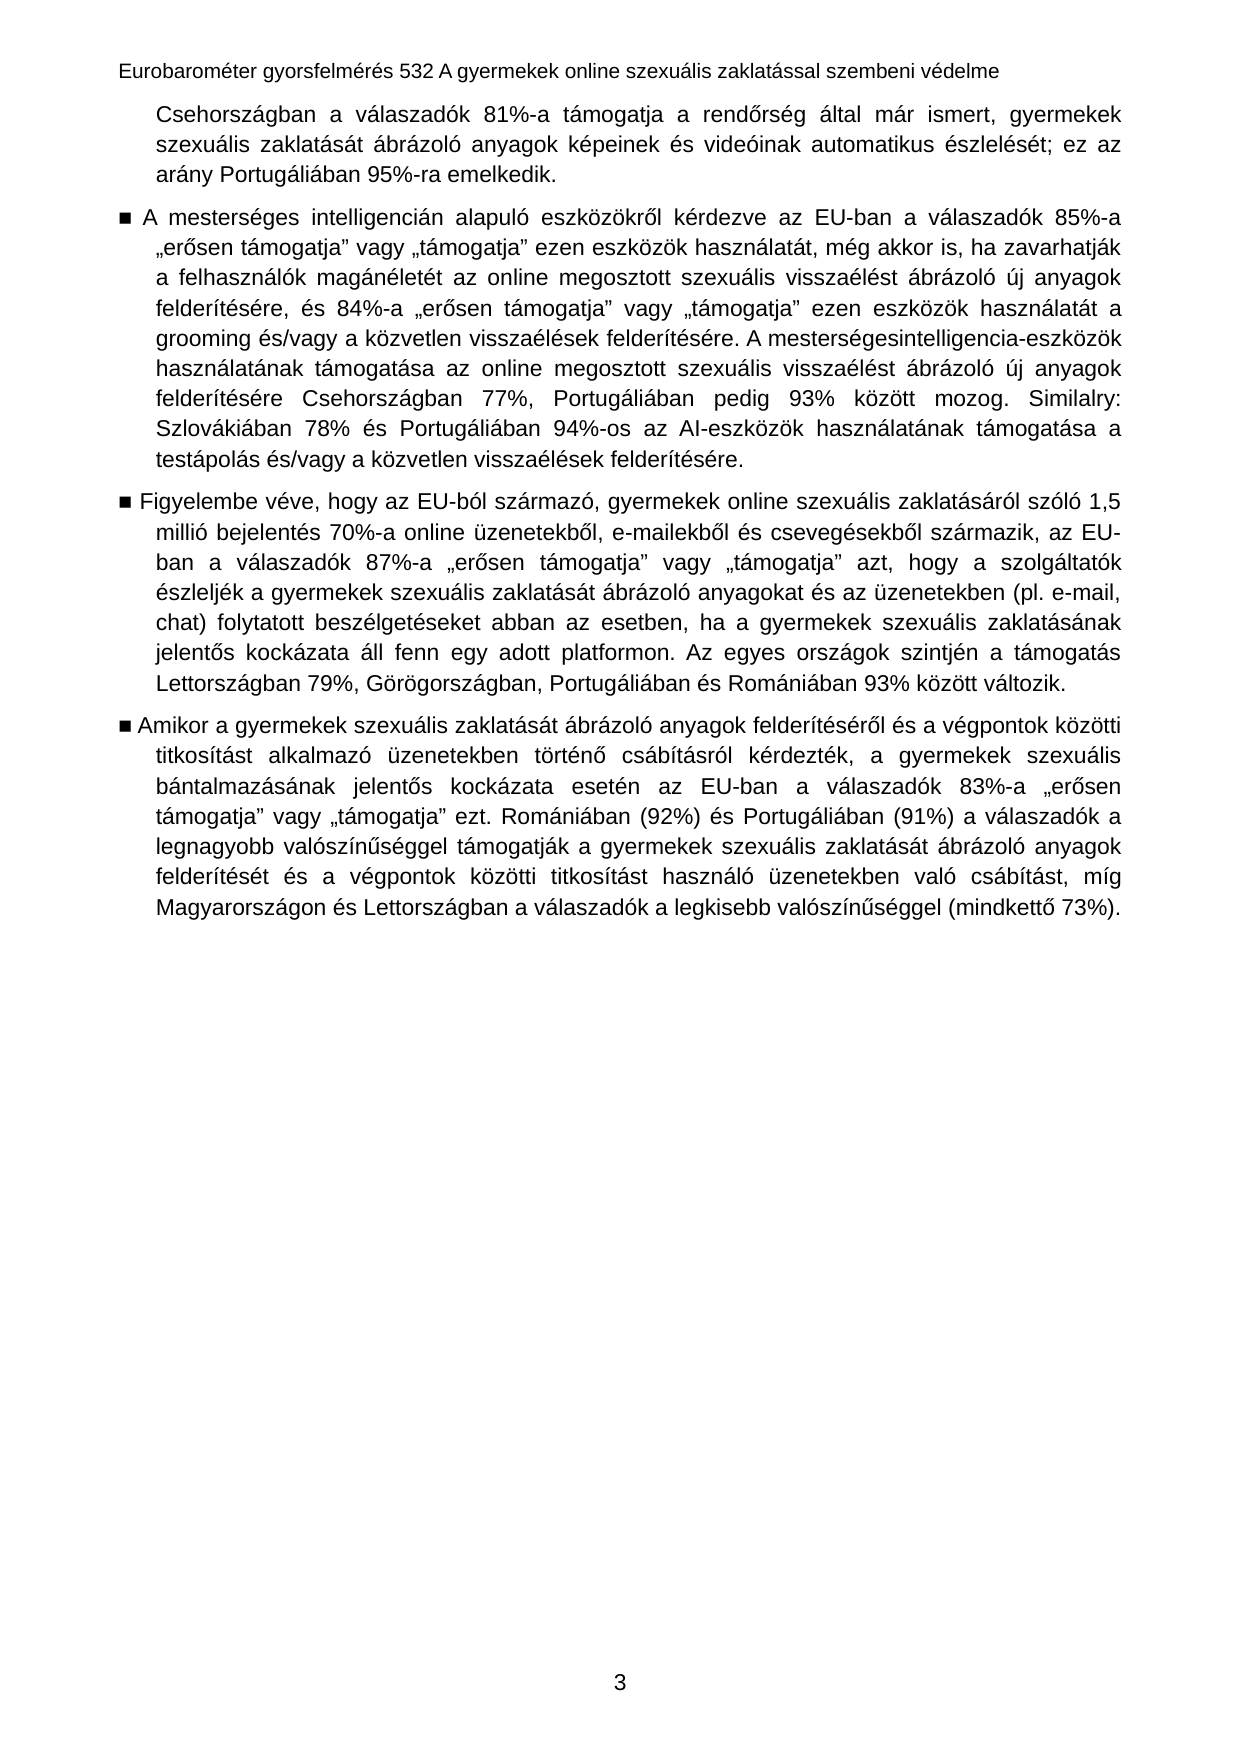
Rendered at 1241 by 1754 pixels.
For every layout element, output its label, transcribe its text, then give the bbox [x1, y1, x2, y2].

list ■ A mesterséges intelligencián alapuló eszközökről kérdezve az EU-ban a válaszadók 85%-a „erősen támogatja” vagy „támogatja” ezen eszközök használatát, még akkor is, ha zavarhatják a felhasználók magánéletét az online megosztott szexuális visszaélést ábrázoló új anyagok felderítésére, és 84%-a „erősen támogatja” vagy „támogatja” ezen eszközök használatát a grooming és/vagy a közvetlen visszaélések felderítésére. A mesterségesintelligencia-eszközök használatának támogatása az online megosztott szexuális visszaélést ábrázoló új anyagok felderítésére Csehországban 77%, Portugáliában pedig 93% között mozog. Similalry: Szlovákiában 78% és Portugáliában 94%-os az AI-eszközök használatának támogatása a testápolás és/vagy a közvetlen visszaélések felderítésére. [118, 204, 1122, 472]
list Csehországban a válaszadók 81%-a támogatja a rendőrség által már ismert, gyermekek szexuális zaklatását ábrázoló anyagok képeinek és videóinak automatikus észlelését; ez az arány Portugáliában 95%-ra emelkedik. [118, 101, 1122, 187]
list ■ Figyelembe véve, hogy az EU-ból származó, gyermekek online szexuális zaklatásáról szóló 1,5 millió bejelentés 70%-a online üzenetekből, e-mailekből és csevegésekből származik, az EU-ban a válaszadók 87%-a „erősen támogatja” vagy „támogatja” azt, hogy a szolgáltatók észleljék a gyermekek szexuális zaklatását ábrázoló anyagokat és az üzenetekben (pl. e-mail, chat) folytatott beszélgetéseket abban az esetben, ha a gyermekek szexuális zaklatásának jelentős kockázata áll fenn egy adott platformon. Az egyes országok szintjén a támogatás Lettországban 79%, Görögországban, Portugáliában és Romániában 93% között változik. [118, 488, 1122, 696]
list ■ Amikor a gyermekek szexuális zaklatását ábrázoló anyagok felderítéséről és a végpontok közötti titkosítást alkalmazó üzenetekben történő csábításról kérdezték, a gyermekek szexuális bántalmazásának jelentős kockázata esetén az EU-ban a válaszadók 83%-a „erősen támogatja” vagy „támogatja” ezt. Romániában (92%) és Portugáliában (91%) a válaszadók a legnagyobb valószínűséggel támogatják a gyermekek szexuális zaklatását ábrázoló anyagok felderítését és a végpontok közötti titkosítást használó üzenetekben való csábítást, míg Magyarországon és Lettországban a válaszadók a legkisebb valószínűséggel (mindkettő 73%). [118, 712, 1122, 920]
